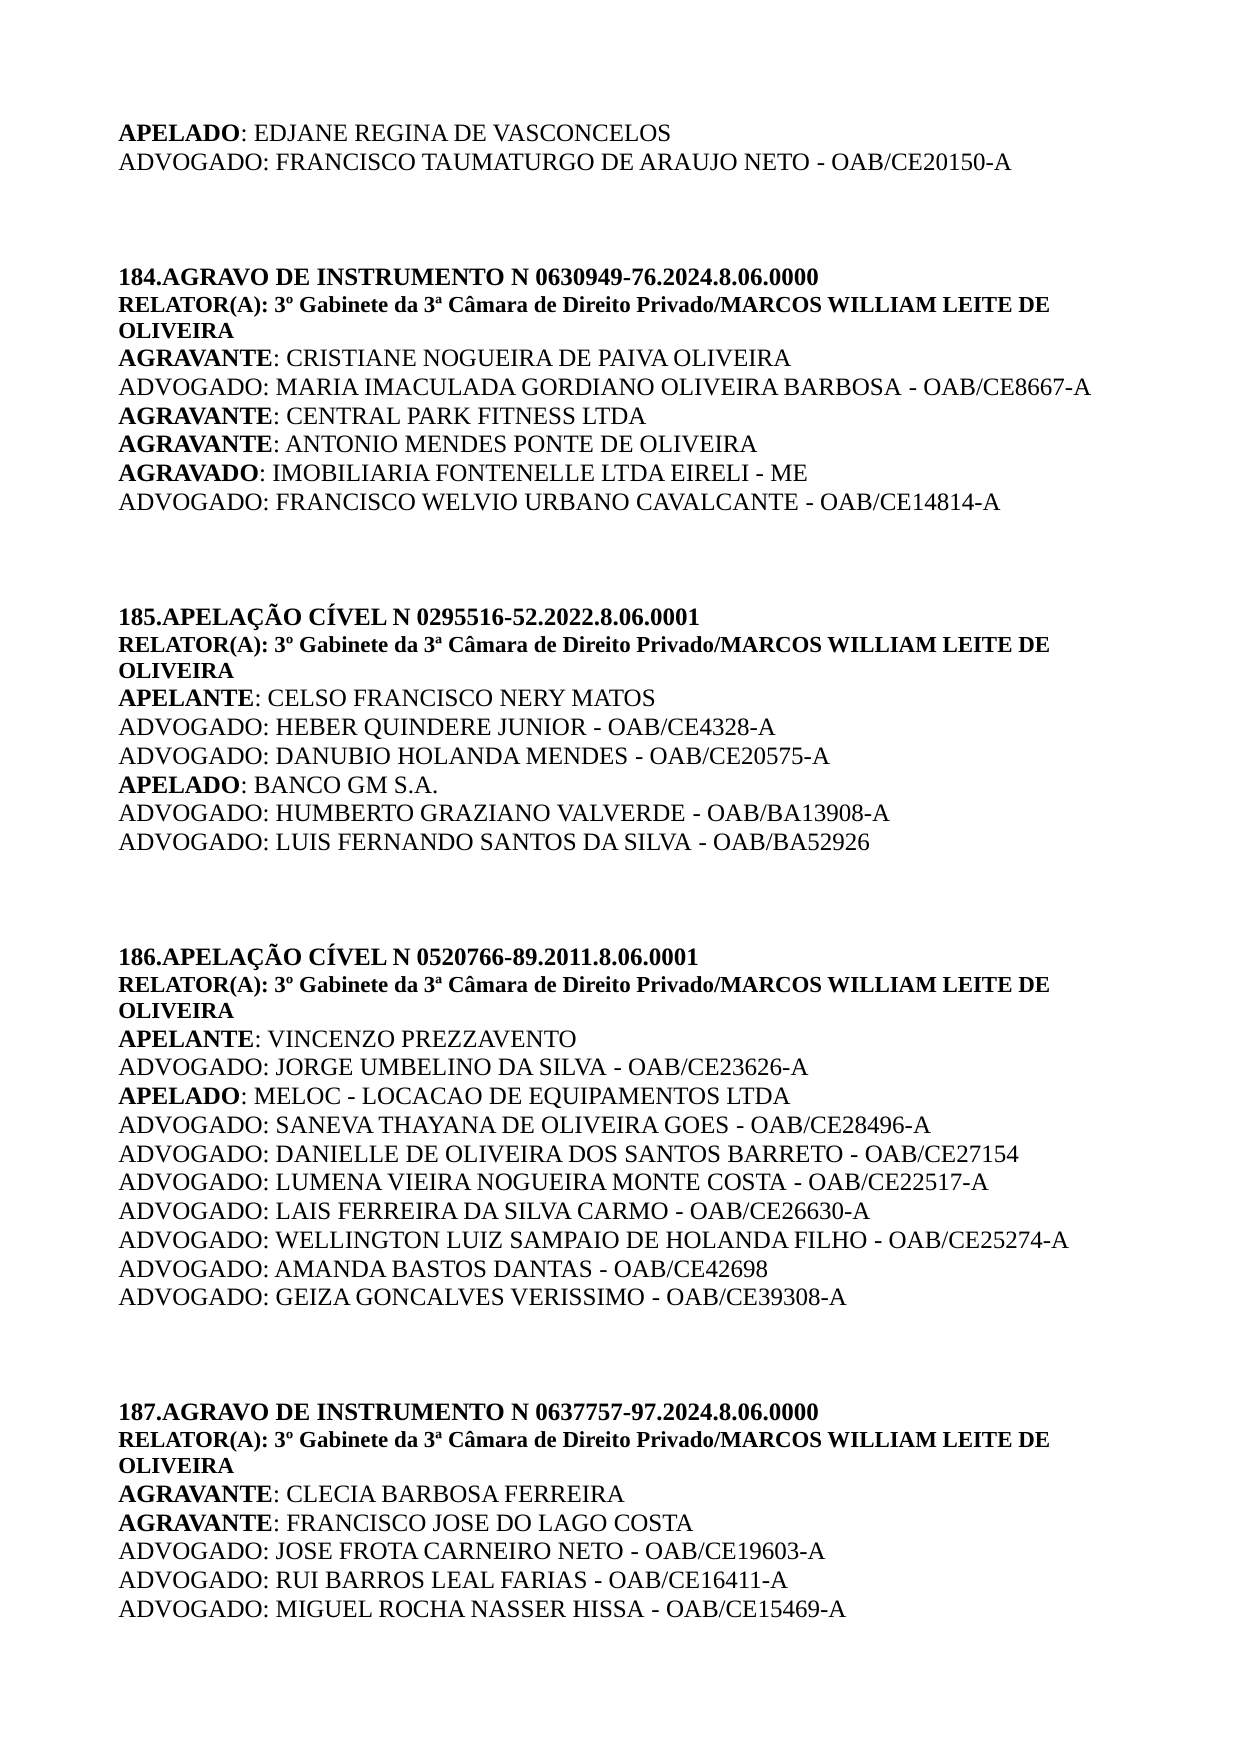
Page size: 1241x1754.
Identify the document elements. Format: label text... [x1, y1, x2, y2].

text APELADO: EDJANE REGINA DE VASCONCELOS ADVOGADO: FRANCISCO TAUMATURGO DE ARAUJO NETO - OAB/CE20150-A 184.AGRAVO DE INSTRUMENTO N 0630949-76.2024.8.06.0000 RELATOR(A): 3º Gabinete da 3ª Câmara de Direito Privado/MARCOS WILLIAM LEITE DE OLIVEIRA AGRAVANTE: CRISTIANE NOGUEIRA DE PAIVA OLIVEIRA ADVOGADO: MARIA IMACULADA GORDIANO OLIVEIRA BARBOSA - OAB/CE8667-A AGRAVANTE: CENTRAL PARK FITNESS LTDA AGRAVANTE: ANTONIO MENDES PONTE DE OLIVEIRA AGRAVADO: IMOBILIARIA FONTENELLE LTDA EIRELI - ME ADVOGADO: FRANCISCO WELVIO URBANO CAVALCANTE - OAB/CE14814-A 185.APELAÇÃO CÍVEL N 0295516-52.2022.8.06.0001 RELATOR(A): 3º Gabinete da 3ª Câmara de Direito Privado/MARCOS WILLIAM LEITE DE OLIVEIRA APELANTE: CELSO FRANCISCO NERY MATOS ADVOGADO: HEBER QUINDERE JUNIOR - OAB/CE4328-A ADVOGADO: DANUBIO HOLANDA MENDES - OAB/CE20575-A APELADO: BANCO GM S.A. ADVOGADO: HUMBERTO GRAZIANO VALVERDE - OAB/BA13908-A ADVOGADO: LUIS FERNANDO SANTOS DA SILVA - OAB/BA52926 186.APELAÇÃO CÍVEL N 0520766-89.2011.8.06.0001 RELATOR(A): 3º Gabinete da 3ª Câmara de Direito Privado/MARCOS WILLIAM LEITE DE OLIVEIRA APELANTE: VINCENZO PREZZAVENTO ADVOGADO: JORGE UMBELINO DA SILVA - OAB/CE23626-A APELADO: MELOC - LOCACAO DE EQUIPAMENTOS LTDA ADVOGADO: SANEVA THAYANA DE OLIVEIRA GOES - OAB/CE28496-A ADVOGADO: DANIELLE DE OLIVEIRA DOS SANTOS BARRETO - OAB/CE27154 ADVOGADO: LUMENA VIEIRA NOGUEIRA MONTE COSTA - OAB/CE22517-A ADVOGADO: LAIS FERREIRA DA SILVA CARMO - OAB/CE26630-A ADVOGADO: WELLINGTON LUIZ SAMPAIO DE HOLANDA FILHO - OAB/CE25274-A ADVOGADO: AMANDA BASTOS DANTAS - OAB/CE42698 ADVOGADO: GEIZA GONCALVES VERISSIMO - OAB/CE39308-A 187.AGRAVO DE INSTRUMENTO N 0637757-97.2024.8.06.0000 RELATOR(A): 3º Gabinete da 3ª Câmara de Direito Privado/MARCOS WILLIAM LEITE DE OLIVEIRA AGRAVANTE: CLECIA BARBOSA FERREIRA AGRAVANTE: FRANCISCO JOSE DO LAGO COSTA ADVOGADO: JOSE FROTA CARNEIRO NETO - OAB/CE19603-A ADVOGADO: RUI BARROS LEAL FARIAS - OAB/CE16411-A ADVOGADO: MIGUEL ROCHA NASSER HISSA - OAB/CE15469-A [118, 118, 1122, 1623]
